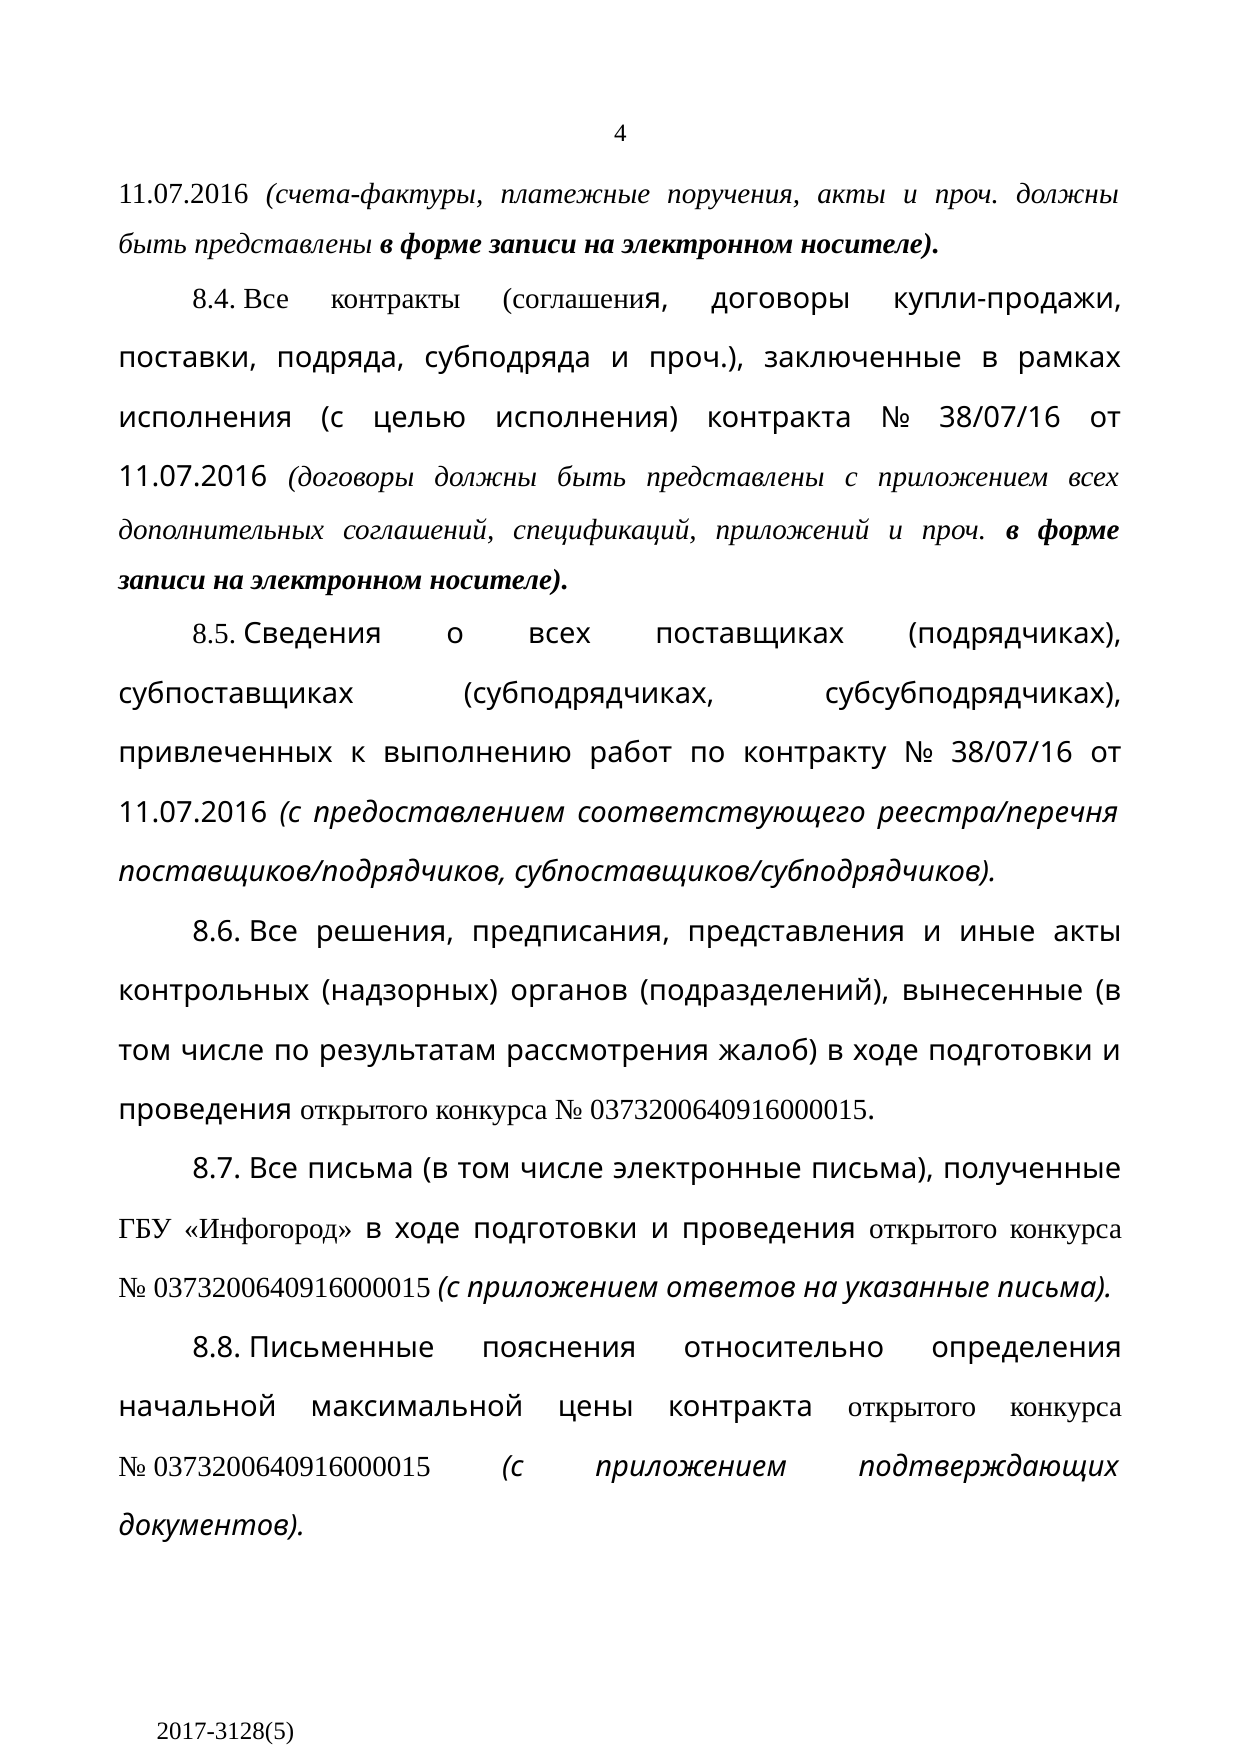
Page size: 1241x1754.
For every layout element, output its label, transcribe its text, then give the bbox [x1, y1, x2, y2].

text 11.07.2016 (счета-фактуры, платежные поручения, акты и проч. должны быть представлены в форме записи на электронном носителе). [118, 176, 1122, 260]
text 8.8. Письменные пояснения относительно определения начальной максимальной цены контракта открытого конкурса № 0373200640916000015 (с приложением подтверждающих документов). [118, 1326, 1122, 1544]
text 8.4. Все контракты (соглашения, договоры купли-продажи, поставки, подряда, субподряда и проч.), заключенные в рамках исполнения (с целью исполнения) контракта № 38/07/16 от 11.07.2016 (договоры должны быть представлены с приложением всех дополнительных соглашений, спецификаций, приложений и проч. в форме записи на электронном носителе). [118, 277, 1122, 596]
text 8.6. Все решения, предписания, представления и иные акты контрольных (надзорных) органов (подразделений), вынесенные (в том числе по результатам рассмотрения жалоб) в ходе подготовки и проведения открытого конкурса № 0373200640916000015. [118, 910, 1122, 1128]
text 8.7. Все письма (в том числе электронные письма), полученные ГБУ «Инфогород» в ходе подготовки и проведения открытого конкурса № 0373200640916000015 (с приложением ответов на указанные письма). [118, 1148, 1122, 1306]
text 8.5. Сведения о всех поставщиках (подрядчиках), субпоставщиках (субподрядчиках, субсубподрядчиках), привлеченных к выполнению работ по контракту № 38/07/16 от 11.07.2016 (с предоставлением соответствующего реестра/перечня поставщиков/подрядчиков, субпоставщиков/субподрядчиков). [118, 612, 1122, 890]
